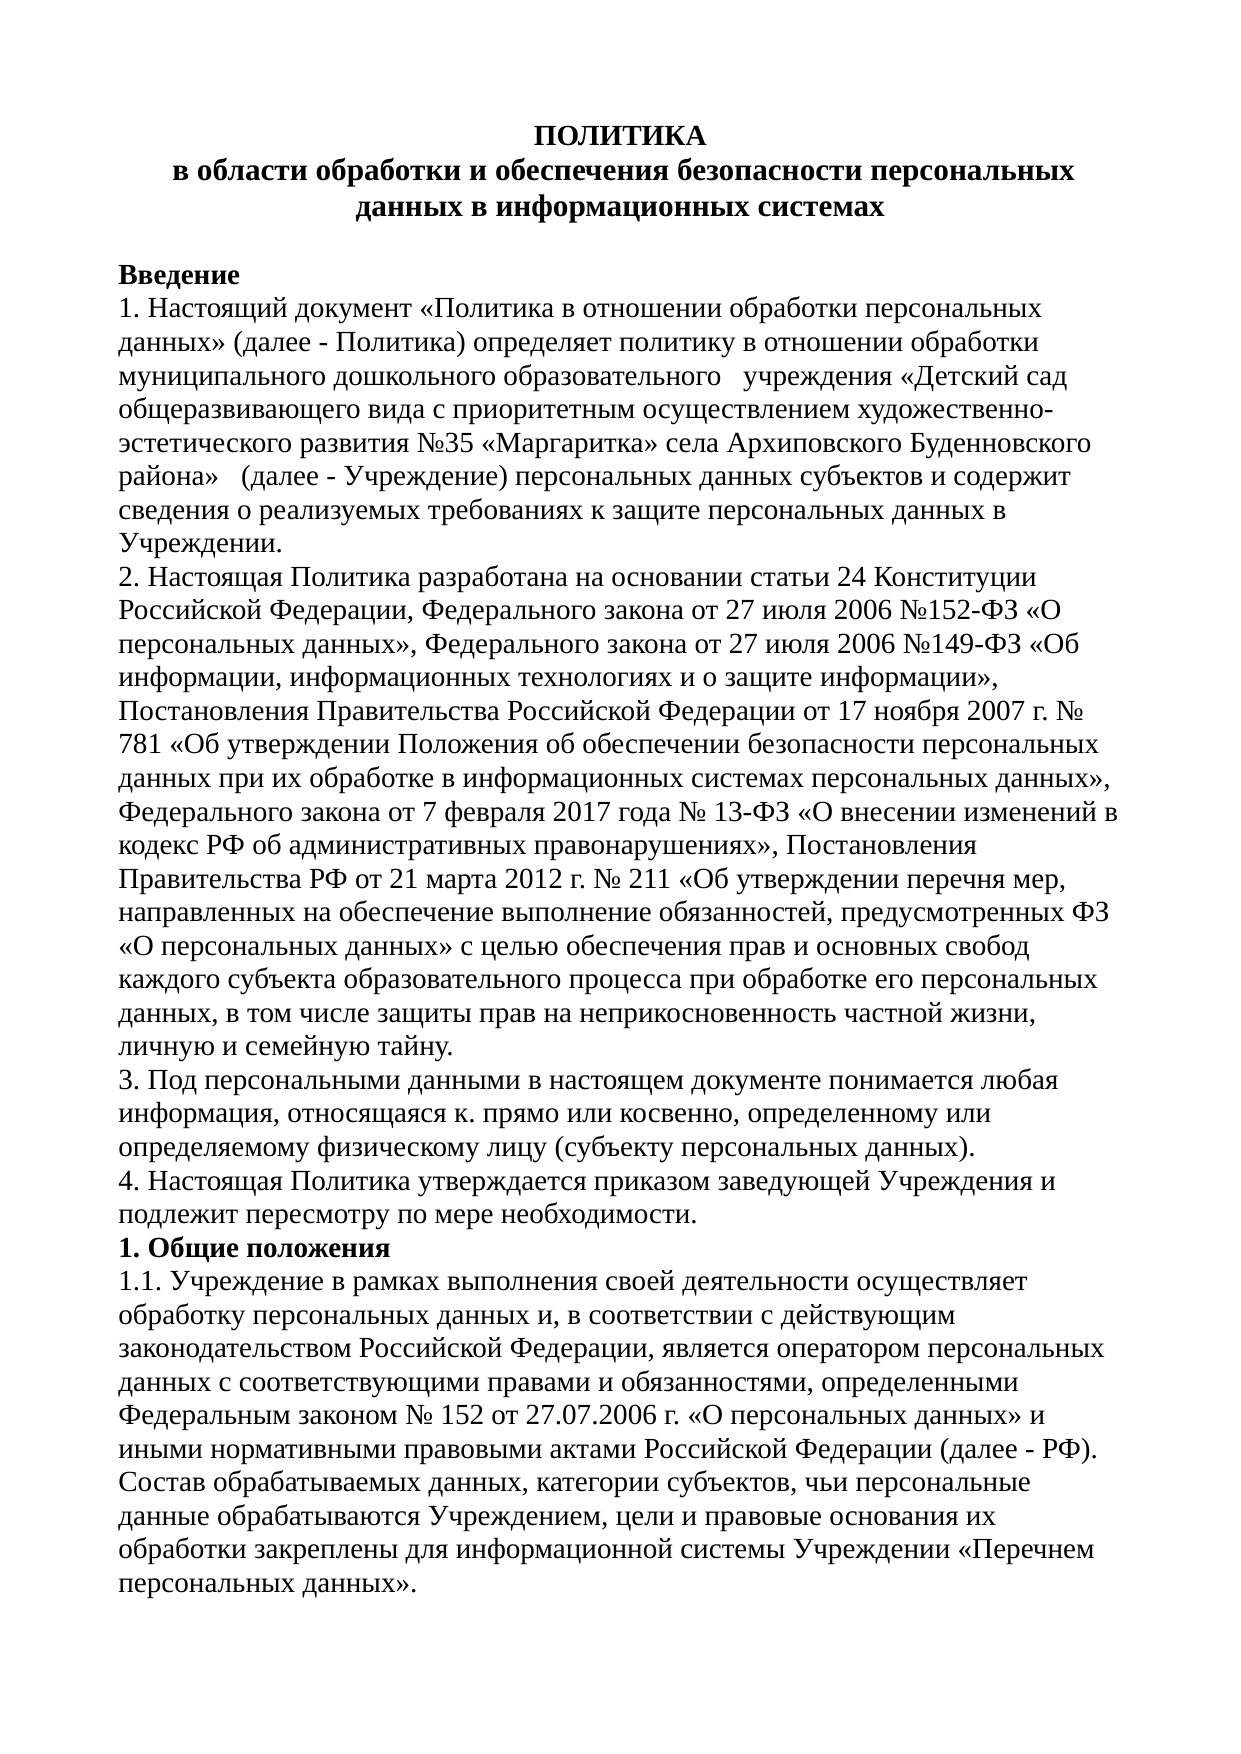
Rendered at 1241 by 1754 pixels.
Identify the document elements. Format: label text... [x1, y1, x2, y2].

text 2. Настоящая Политика разработана на основании статьи 24 Конституции Российской Федерации, Федерального закона от 27 июля 2006 №152-ФЗ «О персональных данных», Федерального закона от 27 июля 2006 №149-ФЗ «Об информации, информационных технологиях и о защите информации», Постановления Правительства Российской Федерации от 17 ноября 2007 г. № 781 «Об утверждении Положения об обеспечении безопасности персональных данных при их обработке в информационных системах персональных данных», Федерального закона от 7 февраля 2017 года № 13-ФЗ «О внесении изменений в кодекс РФ об административных правонарушениях», Постановления Правительства РФ от 21 марта 2012 г. № 211 «Об утверждении перечня мер, направленных на обеспечение выполнение обязанностей, предусмотренных ФЗ «О персональных данных» с целью обеспечения прав и основных свобод каждого субъекта образовательного процесса при обработке его персональных данных, в том числе защиты прав на неприкосновенность частной жизни, личную и семейную тайну. [118, 559, 1122, 1062]
text 1.1. Учреждение в рамках выполнения своей деятельности осуществляет обработку персональных данных и, в соответствии с действующим законодательством Российской Федерации, является оператором персональных данных с соответствующими правами и обязанностями, определенными Федеральным законом № 152 от 27.07.2006 г. «О персональных данных» и иными нормативными правовыми актами Российской Федерации (далее - РФ). Состав обрабатываемых данных, категории субъектов, чьи персональные [118, 1263, 1122, 1498]
text данные обрабатываются Учреждением, цели и правовые основания их обработки закреплены для информационной системы Учреждении «Перечнем персональных данных». [118, 1498, 1122, 1599]
text 4. Настоящая Политика утверждается приказом заведующей Учреждения и подлежит пересмотру по мере необходимости. [118, 1163, 1122, 1230]
text Введение [118, 257, 1122, 291]
text 1. Настоящий документ «Политика в отношении обработки персональных данных» (далее - Политика) определяет политику в отношении обработки муниципального дошкольного образовательного учреждения «Детский сад общеразвивающего вида с приоритетным осуществлением художественно- эстетического развития №35 «Маргаритка» села Архиповского Буденновского района» (далее - Учреждение) персональных данных субъектов и содержит сведения о реализуемых требованиях к защите персональных данных в Учреждении. [118, 291, 1122, 559]
text в области обработки и обеспечения безопасности персональных данных в информационных системах [118, 152, 1122, 223]
text ПОЛИТИКА [118, 118, 1122, 152]
text 1. Общие положения [118, 1230, 1122, 1263]
text 3. Под персональными данными в настоящем документе понимается любая информация, относящаяся к. прямо или косвенно, определенному или определяемому физическому лицу (субъекту персональных данных). [118, 1062, 1122, 1163]
